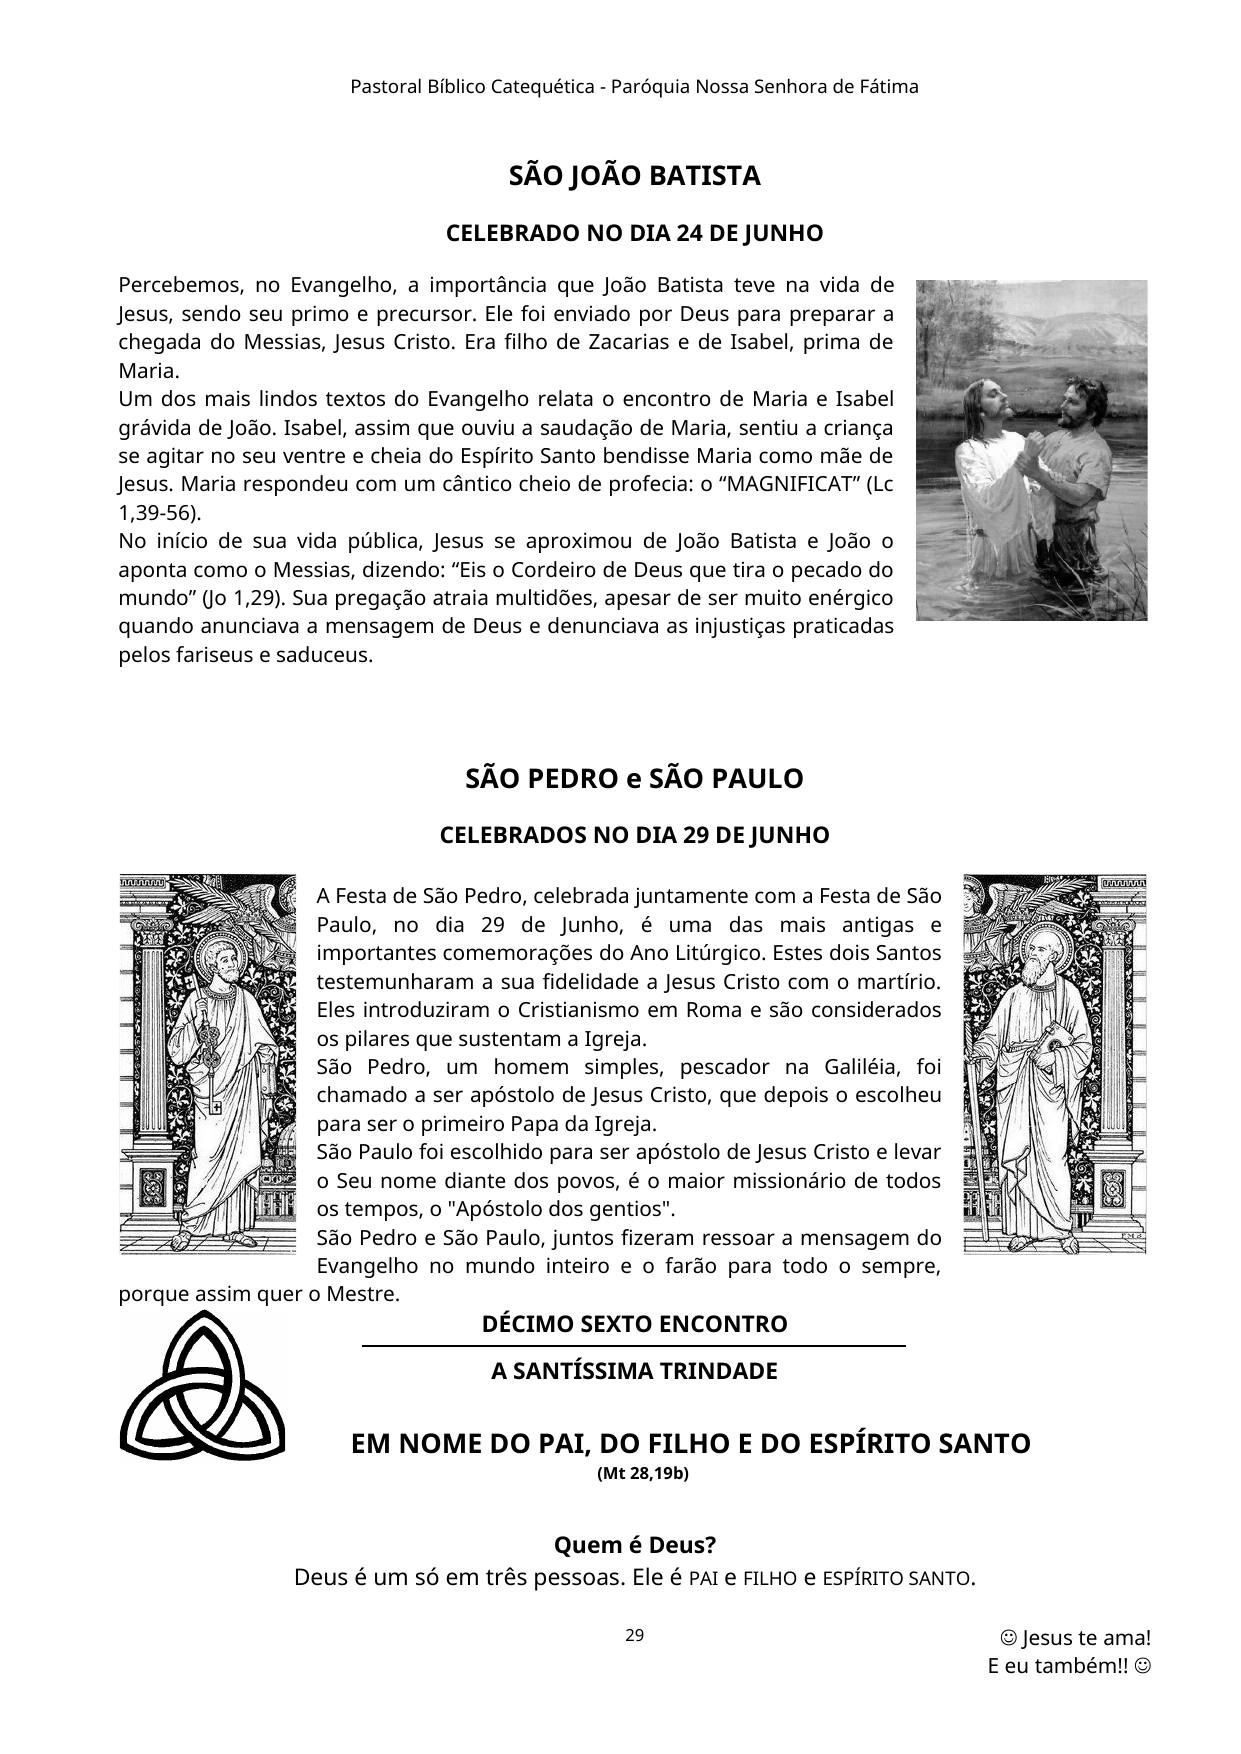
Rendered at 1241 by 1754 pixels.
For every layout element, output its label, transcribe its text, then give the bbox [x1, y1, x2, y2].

text EM NOME DO PAI, DO FILHO E DO ESPÍRITO SANTO [287, 1424, 1151, 1461]
text São Pedro e São Paulo, juntos fizeram ressoar a mensagem do Evangelho no mundo inteiro e o farão para todo o sempre, porque assim quer o Mestre. [118, 1223, 1151, 1308]
text SÃO JOÃO BATISTA [118, 157, 1151, 194]
text Percebemos, no Evangelho, a importância que João Batista teve na vida de Jesus, sendo seu primo e precursor. Ele foi enviado por Deus para preparar a chegada do Messias, Jesus Cristo. Era filho de Zacarias e de Isabel, prima de Maria. [118, 270, 1151, 622]
text DÉCIMO SEXTO ENCONTRO [118, 1308, 1151, 1462]
text CELEBRADO NO DIA 24 DE JUNHO [118, 216, 1151, 248]
text São Pedro, um homem simples, pescador na Galiléia, foi chamado a ser apóstolo de Jesus Cristo, que depois o escolheu para ser o primeiro Papa da Igreja. [298, 1052, 962, 1137]
text No início de sua vida pública, Jesus se aproximou de João Batista e João o aponta como o Messias, dizendo: “Eis o Cordeiro de Deus que tira o pecado do mundo” (Jo 1,29). Sua pregação atraia multidões, apesar de ser muito enérgico quando anunciava a mensagem de Deus e denunciava as injustiças praticadas pelos fariseus e saduceus. [118, 526, 1151, 668]
text Um dos mais lindos textos do Evangelho relata o encontro de Maria e Isabel grávida de João. Isabel, assim que ouviu a saudação de Maria, sentiu a criança se agitar no seu ventre e cheia do Espírito Santo bendisse Maria como mãe de Jesus. Maria respondeu com um cântico cheio de profecia: o “MAGNIFICAT” (Lc 1,39-56). [118, 384, 914, 526]
picture [119, 874, 297, 1255]
text SÃO PEDRO e SÃO PAULO [118, 759, 1151, 796]
text CELEBRADOS NO DIA 29 DE JUNHO [118, 819, 1151, 850]
text A Festa de São Pedro, celebrada juntamente com a Festa de São Paulo, no dia 29 de Junho, é uma das mais antigas e importantes comemorações do Ano Litúrgico. Estes dois Santos testemunharam a sua fidelidade a Jesus Cristo com o martírio. Eles introduziram o Cristianismo em Roma e são considerados os pilares que sustentam a Igreja. [298, 881, 962, 1052]
text Quem é Deus? [118, 1529, 1151, 1561]
picture [963, 874, 1147, 1255]
text São Paulo foi escolhido para ser apóstolo de Jesus Cristo e levar o Seu nome diante dos povos, é o maior missionário de todos os tempos, o "Apóstolo dos gentios". [298, 1137, 962, 1223]
text Deus é um só em três pessoas. Ele é PAI e FILHO e ESPÍRITO SANTO. [118, 1561, 1151, 1592]
text A SANTÍSSIMA TRINDADE [287, 1355, 1151, 1386]
text (Mt 28,19b) [230, 1461, 1056, 1484]
